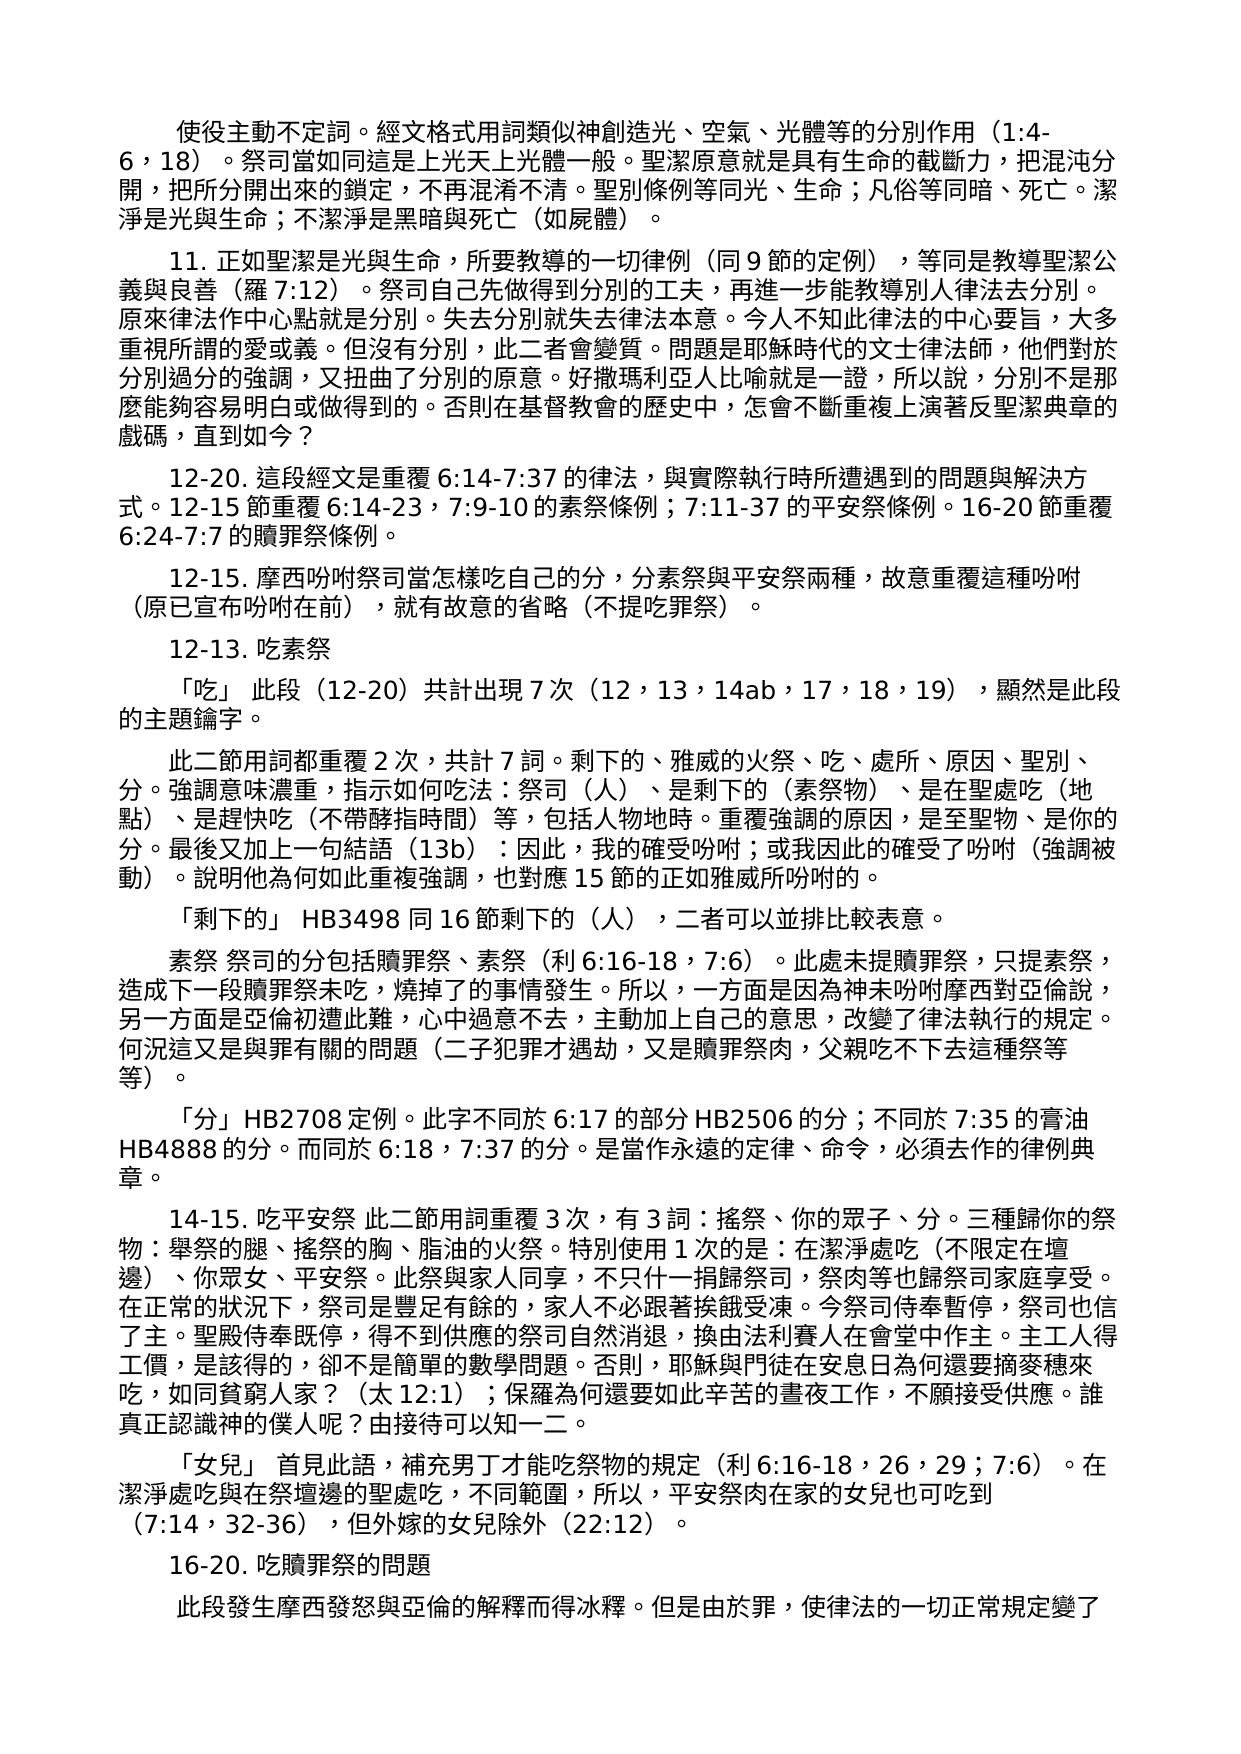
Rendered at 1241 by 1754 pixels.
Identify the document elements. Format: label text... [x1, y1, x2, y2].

text 此二節用詞都重覆2次，共計7詞。剩下的、雅威的火祭、吃、處所、原因、聖別、分。強調意味濃重，指示如何吃法：祭司（人）、是剩下的（素祭物）、是在聖處吃（地點）、是趕快吃（不帶酵指時間）等，包括人物地時。重覆強調的原因，是至聖物、是你的分。最後又加上一句結語（13b）：因此，我的確受吩咐；或我因此的確受了吩咐（強調被動）。說明他為何如此重複強調，也對應15節的正如雅威所吩咐的。 [118, 747, 1122, 893]
text 「剩下的」 HB3498 同16節剩下的（人），二者可以並排比較表意。 [118, 906, 1122, 935]
text 12-13. 吃素祭 [118, 635, 1122, 664]
text 14-15. 吃平安祭 此二節用詞重覆3次，有3詞：搖祭、你的眾子、分。三種歸你的祭物：舉祭的腿、搖祭的胸、脂油的火祭。特別使用1次的是：在潔淨處吃（不限定在壇邊）、你眾女、平安祭。此祭與家人同享，不只什一捐歸祭司，祭肉等也歸祭司家庭享受。在正常的狀況下，祭司是豐足有餘的，家人不必跟著挨餓受凍。今祭司侍奉暫停，祭司也信了主。聖殿侍奉既停，得不到供應的祭司自然消退，換由法利賽人在會堂中作主。主工人得工價，是該得的，卻不是簡單的數學問題。否則，耶穌與門徒在安息日為何還要摘麥穗來吃，如同貧窮人家？（太12:1）；保羅為何還要如此辛苦的晝夜工作，不願接受供應。誰真正認識神的僕人呢？由接待可以知一二。 [118, 1206, 1122, 1439]
text 16-20. 吃贖罪祭的問題 [118, 1551, 1122, 1581]
text 12-15. 摩西吩咐祭司當怎樣吃自己的分，分素祭與平安祭兩種，故意重覆這種吩咐（原已宣布吩咐在前），就有故意的省略（不提吃罪祭）。 [118, 564, 1122, 622]
text 使役主動不定詞。經文格式用詞類似神創造光、空氣、光體等的分別作用（1:4-6，18）。祭司當如同這是上光天上光體一般。聖潔原意就是具有生命的截斷力，把混沌分開，把所分開出來的鎖定，不再混淆不清。聖別條例等同光、生命；凡俗等同暗、死亡。潔淨是光與生命；不潔淨是黑暗與死亡（如屍體）。 [118, 118, 1122, 235]
text 「吃」 此段（12-20）共計出現7次（12，13，14ab，17，18，19），顯然是此段的主題鑰字。 [118, 676, 1122, 735]
text 12-20. 這段經文是重覆6:14-7:37的律法，與實際執行時所遭遇到的問題與解決方式。12-15節重覆6:14-23，7:9-10的素祭條例；7:11-37的平安祭條例。16-20節重覆6:24-7:7的贖罪祭條例。 [118, 464, 1122, 551]
text 11. 正如聖潔是光與生命，所要教導的一切律例（同9節的定例），等同是教導聖潔公義與良善（羅7:12）。祭司自己先做得到分別的工夫，再進一步能教導別人律法去分別。原來律法作中心點就是分別。失去分別就失去律法本意。今人不知此律法的中心要旨，大多重視所謂的愛或義。但沒有分別，此二者會變質。問題是耶穌時代的文士律法師，他們對於分別過分的強調，又扭曲了分別的原意。好撒瑪利亞人比喻就是一證，所以說，分別不是那麼能夠容易明白或做得到的。否則在基督教會的歷史中，怎會不斷重複上演著反聖潔典章的戲碼，直到如今？ [118, 247, 1122, 451]
text 此段發生摩西發怒與亞倫的解釋而得冰釋。但是由於罪，使律法的一切正常規定變了 [118, 1593, 1122, 1622]
text 「分」HB2708定例。此字不同於6:17的部分HB2506的分；不同於7:35的膏油HB4888的分。而同於6:18，7:37的分。是當作永遠的定律、命令，必須去作的律例典章。 [118, 1106, 1122, 1193]
text 素祭 祭司的分包括贖罪祭、素祭（利6:16-18，7:6）。此處未提贖罪祭，只提素祭，造成下一段贖罪祭未吃，燒掉了的事情發生。所以，一方面是因為神未吩咐摩西對亞倫說，另一方面是亞倫初遭此難，心中過意不去，主動加上自己的意思，改變了律法執行的規定。何況這又是與罪有關的問題（二子犯罪才遇劫，又是贖罪祭肉，父親吃不下去這種祭等等）。 [118, 947, 1122, 1093]
text 「女兒」 首見此語，補充男丁才能吃祭物的規定（利6:16-18，26，29；7:6）。在潔淨處吃與在祭壇邊的聖處吃，不同範圍，所以，平安祭肉在家的女兒也可吃到（7:14，32-36），但外嫁的女兒除外（22:12）。 [118, 1451, 1122, 1539]
